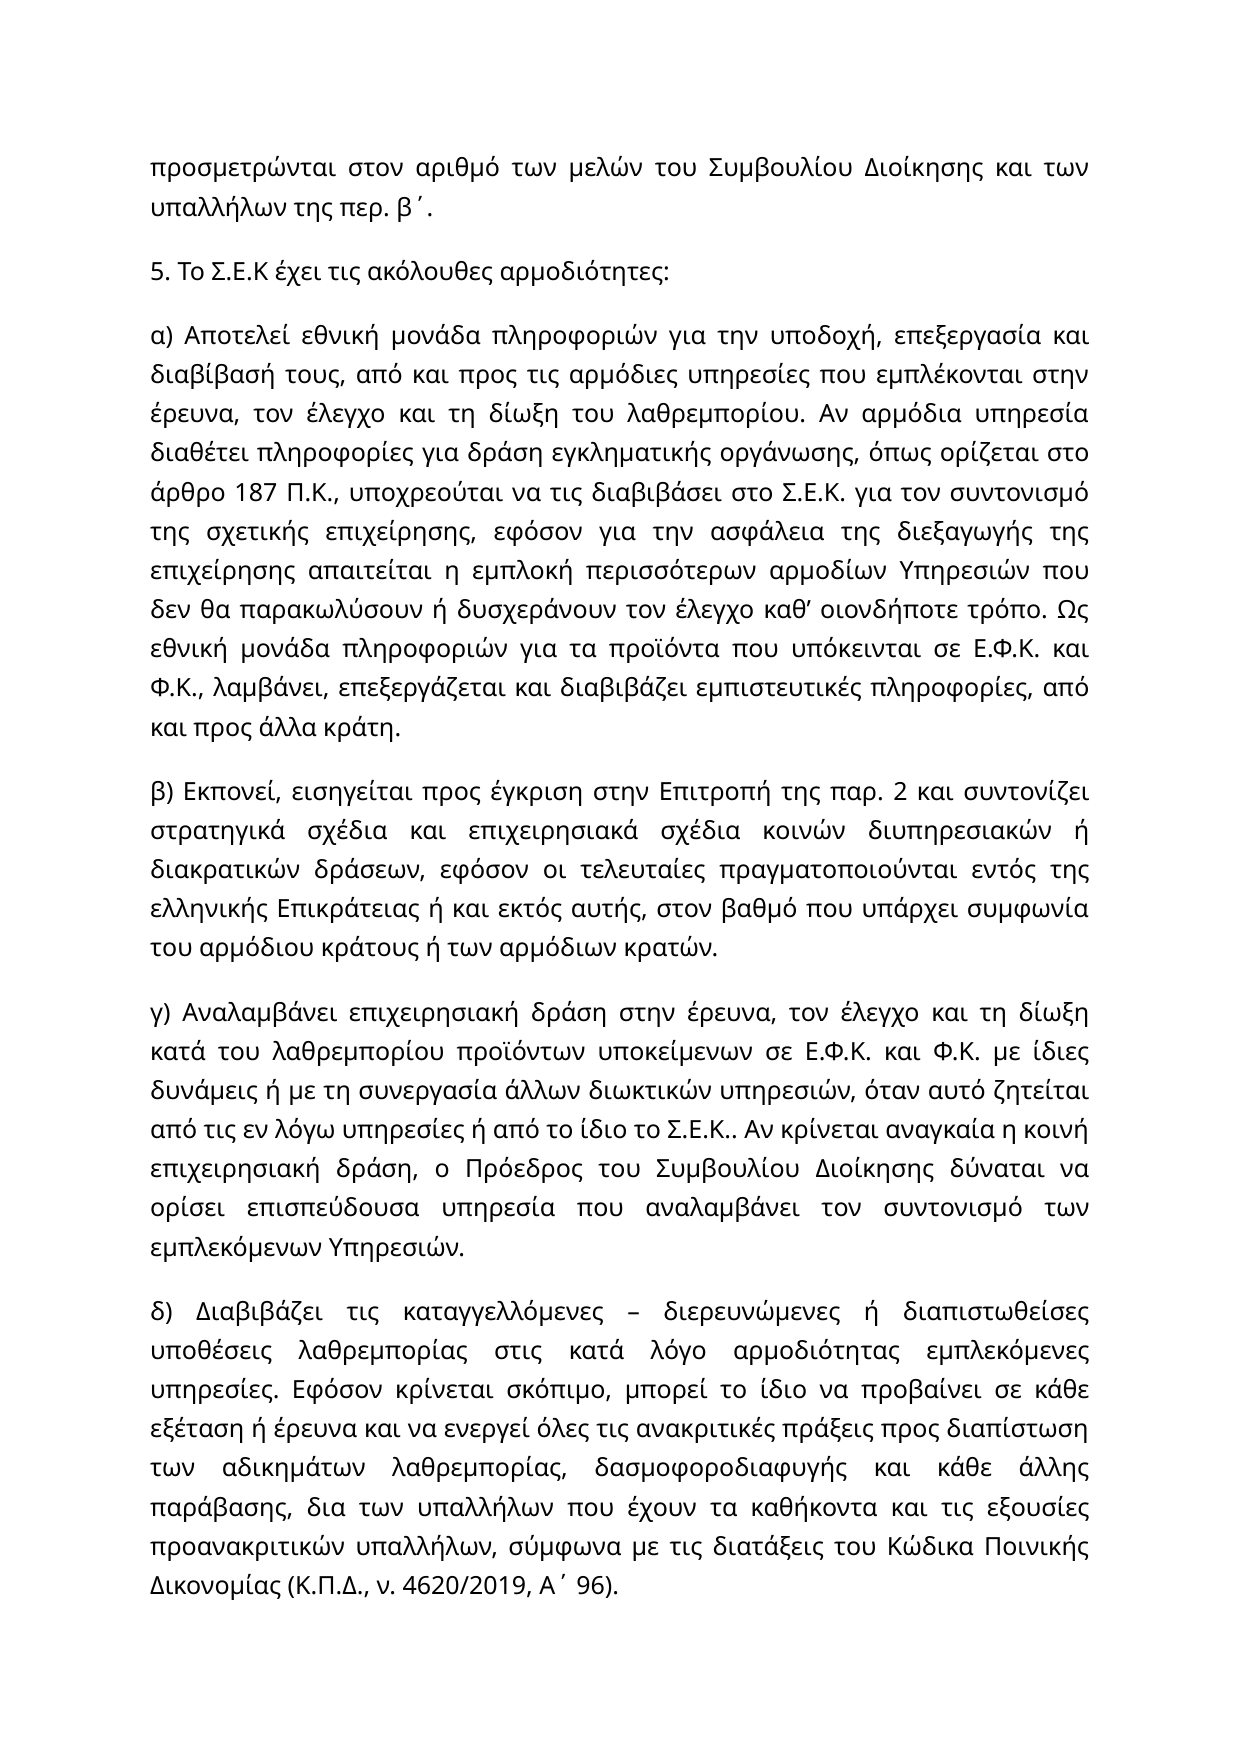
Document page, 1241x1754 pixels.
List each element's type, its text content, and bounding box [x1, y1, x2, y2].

text β) Εκπονεί, εισηγείται προς έγκριση στην Επιτροπή της παρ. 2 και συντονίζει στρατηγικά σχέδια και επιχειρησιακά σχέδια κοινών διυπηρεσιακών ή διακρατικών δράσεων, εφόσον οι τελευταίες πραγματοποιούνται εντός της ελληνικής Επικράτειας ή και εκτός αυτής, στον βαθμό που υπάρχει συμφωνία του αρμόδιου κράτους ή των αρμόδιων κρατών. [150, 773, 1090, 964]
text δ) Διαβιβάζει τις καταγγελλόμενες – διερευνώμενες ή διαπιστωθείσες υποθέσεις λαθρεμπορίας στις κατά λόγο αρμοδιότητας εμπλεκόμενες υπηρεσίες. Εφόσον κρίνεται σκόπιμο, μπορεί το ίδιο να προβαίνει σε κάθε εξέταση ή έρευνα και να ενεργεί όλες τις ανακριτικές πράξεις προς διαπίστωση των αδικημάτων λαθρεμπορίας, δασμοφοροδιαφυγής και κάθε άλλης παράβασης, δια των υπαλλήλων που έχουν τα καθήκοντα και τις εξουσίες προανακριτικών υπαλλήλων, σύμφωνα με τις διατάξεις του Κώδικα Ποινικής Δικονομίας (Κ.Π.Δ., ν. 4620/2019, Α΄ 96). [150, 1293, 1090, 1602]
text α) Αποτελεί εθνική μονάδα πληροφοριών για την υποδοχή, επεξεργασία και διαβίβασή τους, από και προς τις αρμόδιες υπηρεσίες που εμπλέκονται στην έρευνα, τον έλεγχο και τη δίωξη του λαθρεμπορίου. Αν αρμόδια υπηρεσία διαθέτει πληροφορίες για δράση εγκληματικής οργάνωσης, όπως ορίζεται στο άρθρο 187 Π.Κ., υποχρεούται να τις διαβιβάσει στο Σ.Ε.Κ. για τον συντονισμό της σχετικής επιχείρησης, εφόσον για την ασφάλεια της διεξαγωγής της επιχείρησης απαιτείται η εμπλοκή περισσότερων αρμοδίων Υπηρεσιών που δεν θα παρακωλύσoυν ή δυσχεράνουν τον έλεγχο καθ’ οιονδήποτε τρόπο. Ως εθνική μονάδα πληροφοριών για τα προϊόντα που υπόκεινται σε Ε.Φ.Κ. και Φ.Κ., λαμβάνει, επεξεργάζεται και διαβιβάζει εμπιστευτικές πληροφορίες, από και προς άλλα κράτη. [150, 317, 1090, 743]
text 5. Το Σ.Ε.Κ έχει τις ακόλουθες αρμοδιότητες: [150, 253, 1090, 287]
text γ) Αναλαμβάνει επιχειρησιακή δράση στην έρευνα, τον έλεγχο και τη δίωξη κατά του λαθρεμπορίου προϊόντων υποκείμενων σε Ε.Φ.Κ. και Φ.Κ. με ίδιες δυνάμεις ή με τη συνεργασία άλλων διωκτικών υπηρεσιών, όταν αυτό ζητείται από τις εν λόγω υπηρεσίες ή από το ίδιο το Σ.Ε.Κ.. Αν κρίνεται αναγκαία η κοινή επιχειρησιακή δράση, ο Πρόεδρος του Συμβουλίου Διοίκησης δύναται να ορίσει επισπεύδουσα υπηρεσία που αναλαμβάνει τον συντονισμό των εμπλεκόμενων Υπηρεσιών. [150, 994, 1090, 1263]
text προσμετρώνται στον αριθμό των μελών του Συμβουλίου Διοίκησης και των υπαλλήλων της περ. β΄. [150, 150, 1090, 223]
